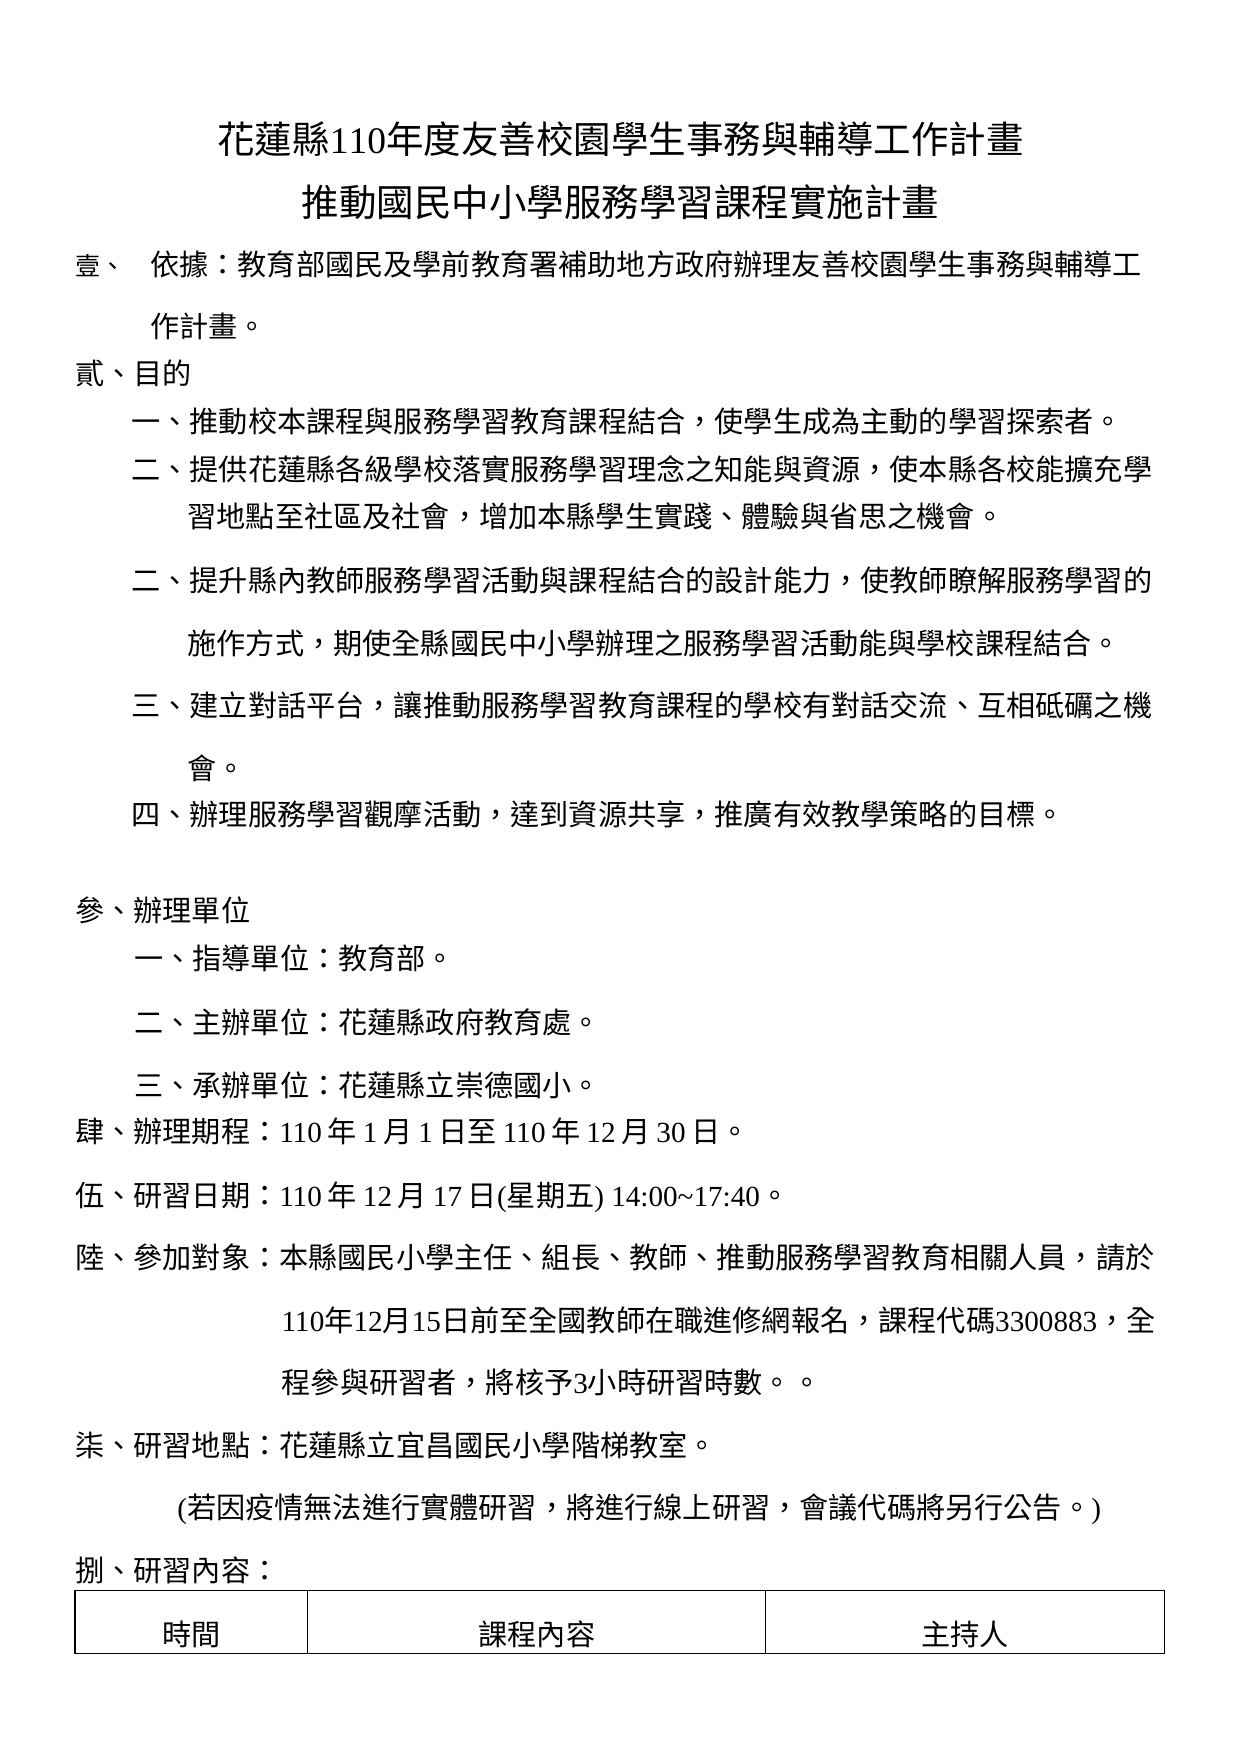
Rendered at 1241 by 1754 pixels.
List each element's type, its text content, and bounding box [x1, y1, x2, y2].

list 依據：教育部國民及學前教育署補助地方政府辦理友善校園學生事務與輔導工作計畫。 [75, 221, 1165, 346]
table_header 課程內容 [308, 1591, 765, 1653]
text 肆、辦理期程：110年1月1日至110年12月30日。 [75, 1104, 1165, 1152]
text 柒、研習地點：花蓮縣立宜昌國民小學階梯教室。 (若因疫情無法進行實體研習，將進行線上研習，會議代碼將另行公告。) [75, 1402, 1165, 1527]
text 二、主辦單位：花蓮縣政府教育處。 [75, 979, 1165, 1042]
text 一、推動校本課程與服務學習教育課程結合，使學生成為主動的學習探索者。 [131, 394, 1165, 442]
text 捌、研習內容： [75, 1527, 1165, 1589]
table_header 時間 [76, 1591, 307, 1653]
text 三、承辦單位：花蓮縣立崇德國小。 [75, 1042, 1165, 1104]
text 花蓮縣110年度友善校園學生事務與輔導工作計畫 [75, 96, 1165, 158]
text 二、提升縣內教師服務學習活動與課程結合的設計能力，使教師瞭解服務學習的施作方式，期使全縣國民中小學辦理之服務學習活動能與學校課程結合。 [131, 537, 1165, 662]
text 三、建立對話平台，讓推動服務學習教育課程的學校有對話交流、互相砥礪之機會。 [131, 662, 1165, 787]
table_header 主持人 [766, 1591, 1164, 1653]
text 二、提供花蓮縣各級學校落實服務學習理念之知能與資源，使本縣各校能擴充學習地點至社區及社會，增加本縣學生實踐、體驗與省思之機會。 [131, 442, 1165, 537]
text 四、辦理服務學習觀摩活動，達到資源共享，推廣有效教學策略的目標。 [131, 787, 1165, 835]
text 貳、目的 [75, 346, 1165, 394]
text 伍、研習日期：110年12月17日(星期五) 14:00~17:40。 [75, 1152, 1165, 1214]
text 推動國民中小學服務學習課程實施計畫 [75, 158, 1165, 221]
text 陸、參加對象：本縣國民小學主任、組長、教師、推動服務學習教育相關人員，請於110年12月15日前至全國教師在職進修網報名，課程代碼3300883，全程參與研習者，將核予3小時研習時數。。 [75, 1214, 1165, 1402]
text 參、辦理單位 [75, 883, 1165, 931]
text 一、指導單位：教育部。 [75, 931, 1165, 979]
